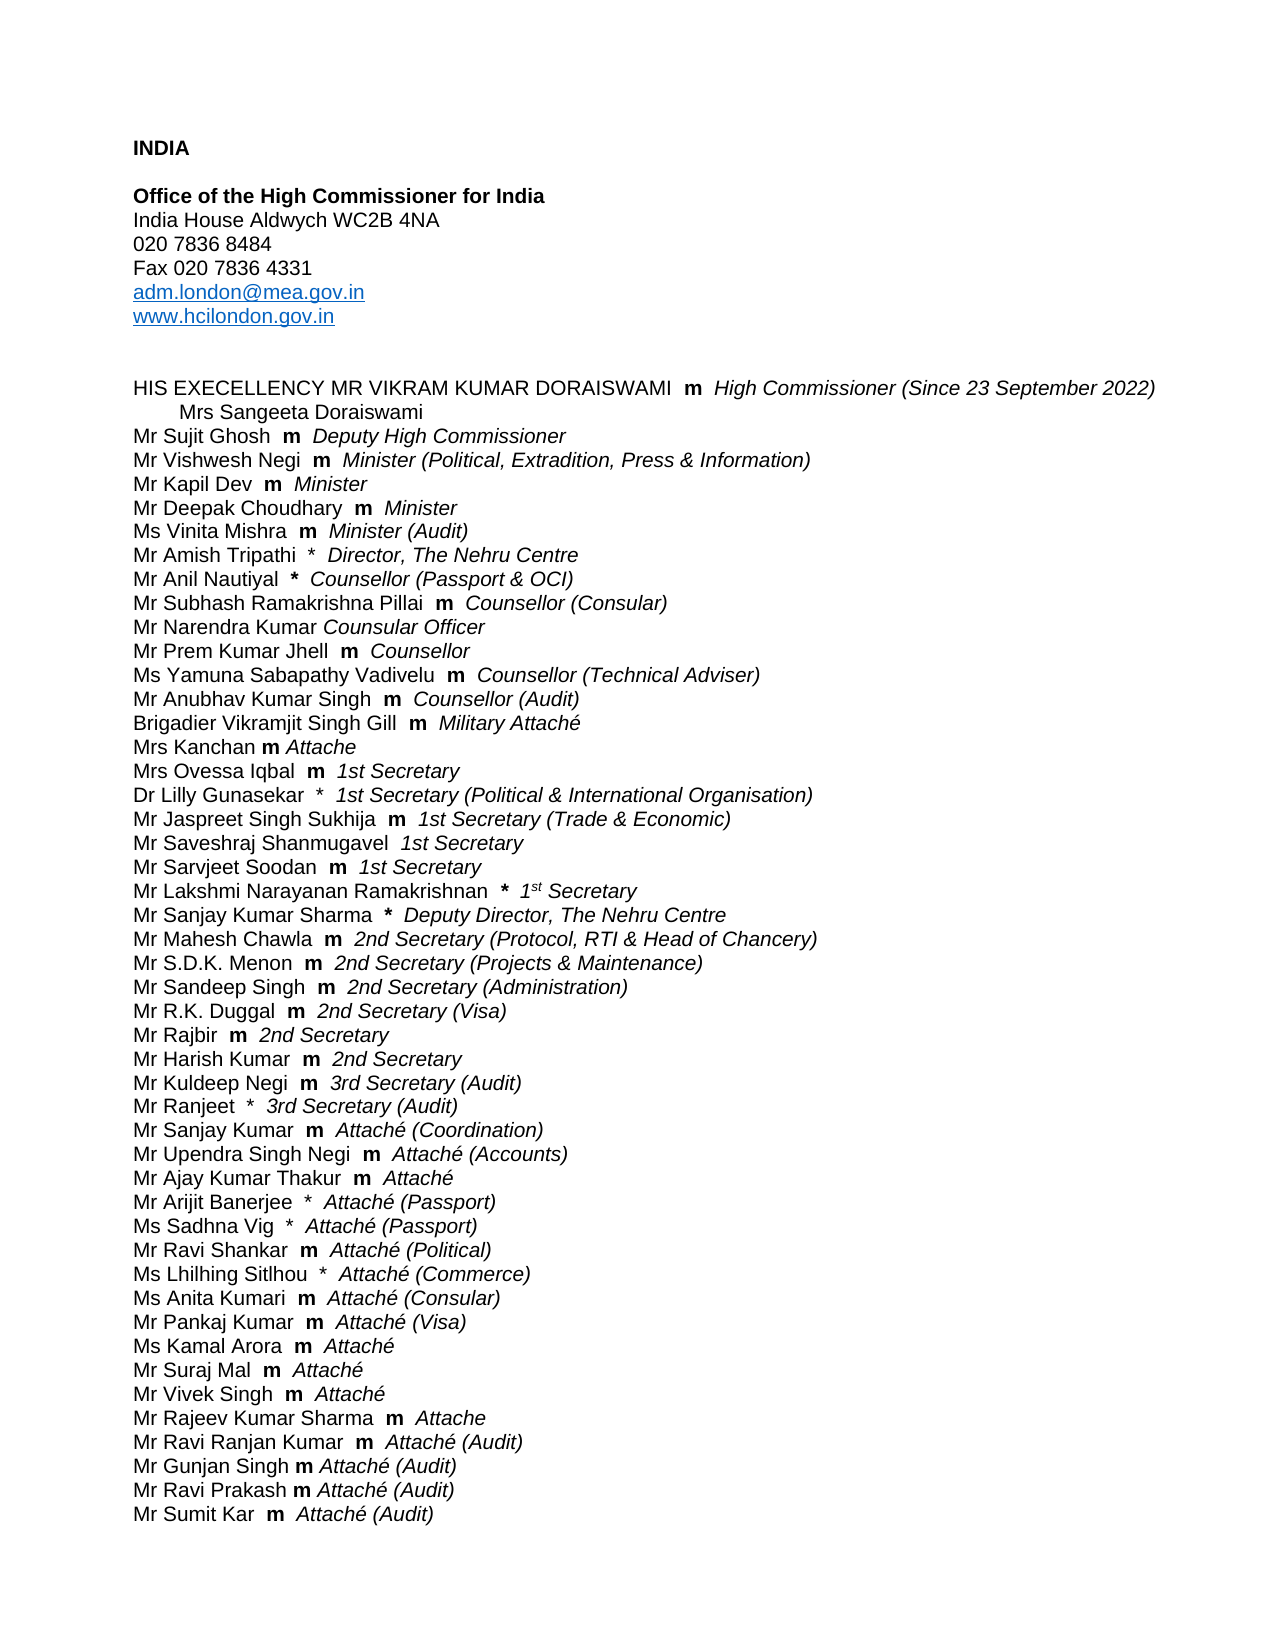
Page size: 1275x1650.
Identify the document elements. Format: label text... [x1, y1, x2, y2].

text India House Aldwych WC2B 4NA [133, 208, 1181, 232]
text Mr Rajbir m 2nd Secretary [133, 1022, 1181, 1046]
text adm.london@mea.gov.in [133, 280, 1181, 304]
text Ms Sadhna Vig * Attaché (Passport) [133, 1214, 1181, 1238]
text Mr Amish Tripathi * Director, The Nehru Centre [133, 543, 1181, 567]
text Mr Upendra Singh Negi m Attaché (Accounts) [133, 1142, 1181, 1166]
text Mr Ravi Ranjan Kumar m Attaché (Audit) [133, 1430, 1181, 1454]
text Mr R.K. Duggal m 2nd Secretary (Visa) [133, 998, 1181, 1022]
text Mr Ravi Prakash m Attaché (Audit) [133, 1478, 1181, 1502]
text Mr Saveshraj Shanmugavel 1st Secretary [133, 831, 1181, 855]
text Mr Anil Nautiyal * Counsellor (Passport & OCI) [133, 567, 1181, 591]
text Mr Mahesh Chawla m 2nd Secretary (Protocol, RTI & Head of Chancery) [133, 927, 1181, 951]
text Mr Sanjay Kumar m Attaché (Coordination) [133, 1118, 1181, 1142]
text Mr Sarvjeet Soodan m 1st Secretary [133, 855, 1181, 879]
text Ms Vinita Mishra m Minister (Audit) [133, 519, 1181, 543]
text 020 7836 8484 [133, 232, 1181, 256]
text Ms Lhilhing Sitlhou * Attaché (Commerce) [133, 1262, 1181, 1286]
text Mrs Kanchan m Attache [133, 735, 1181, 759]
text Mr Narendra Kumar Counsular Officer [133, 615, 1181, 639]
text Mr Sumit Kar m Attaché (Audit) [133, 1502, 1181, 1526]
text Ms Kamal Arora m Attaché [133, 1334, 1181, 1358]
text INDIA [133, 136, 1181, 160]
text Mr Ravi Shankar m Attaché (Political) [133, 1238, 1181, 1262]
text Mr Prem Kumar Jhell m Counsellor [133, 639, 1181, 663]
text Mr Gunjan Singh m Attaché (Audit) [133, 1454, 1181, 1478]
text Dr Lilly Gunasekar * 1st Secretary (Political & International Organisation) Mr Jaspreet Singh Sukhija m 1st Secretary (Trade & Economic) [133, 783, 1181, 831]
text Mrs Sangeeta Doraiswami [133, 399, 1181, 423]
text Mr Ajay Kumar Thakur m Attaché [133, 1166, 1181, 1190]
text Mr Sujit Ghosh m Deputy High Commissioner [133, 423, 1181, 447]
text Mr Subhash Ramakrishna Pillai m Counsellor (Consular) [133, 591, 1181, 615]
text Office of the High Commissioner for India [133, 184, 1181, 208]
text Mr Deepak Choudhary m Minister [133, 495, 1181, 519]
text Mr Sandeep Singh m 2nd Secretary (Administration) [133, 974, 1181, 998]
text Mr Arijit Banerjee * Attaché (Passport) [133, 1190, 1181, 1214]
text Mr Rajeev Kumar Sharma m Attache [133, 1406, 1181, 1430]
text Mr Vivek Singh m Attaché [133, 1382, 1181, 1406]
text HIS EXECELLENCY MR VIKRAM KUMAR DORAISWAMI m High Commissioner (Since 23 September 2022) [133, 376, 1181, 399]
text Mr Harish Kumar m 2nd Secretary [133, 1046, 1181, 1070]
text Mr Sanjay Kumar Sharma * Deputy Director, The Nehru Centre [133, 903, 1181, 927]
text Brigadier Vikramjit Singh Gill m Military Attaché [133, 711, 1181, 735]
text Mr Ranjeet * 3rd Secretary (Audit) [133, 1094, 1181, 1118]
text Mr Pankaj Kumar m Attaché (Visa) [133, 1310, 1181, 1334]
text Mr Suraj Mal m Attaché [133, 1358, 1181, 1382]
text Mrs Ovessa Iqbal m 1st Secretary [133, 759, 1181, 783]
text Mr S.D.K. Menon m 2nd Secretary (Projects & Maintenance) [133, 951, 1181, 974]
text Mr Kuldeep Negi m 3rd Secretary (Audit) [133, 1070, 1181, 1094]
text Mr Anubhav Kumar Singh m Counsellor (Audit) [133, 687, 1181, 711]
text Mr Vishwesh Negi m Minister (Political, Extradition, Press & Information) [133, 447, 1181, 471]
text Mr Kapil Dev m Minister [133, 471, 1181, 495]
text Mr Lakshmi Narayanan Ramakrishnan * 1st Secretary [133, 879, 1181, 903]
text Ms Yamuna Sabapathy Vadivelu m Counsellor (Technical Adviser) [133, 663, 1181, 687]
text Ms Anita Kumari m Attaché (Consular) [133, 1286, 1181, 1310]
text Fax 020 7836 4331 [133, 256, 1181, 280]
text www.hcilondon.gov.in [133, 304, 1181, 328]
